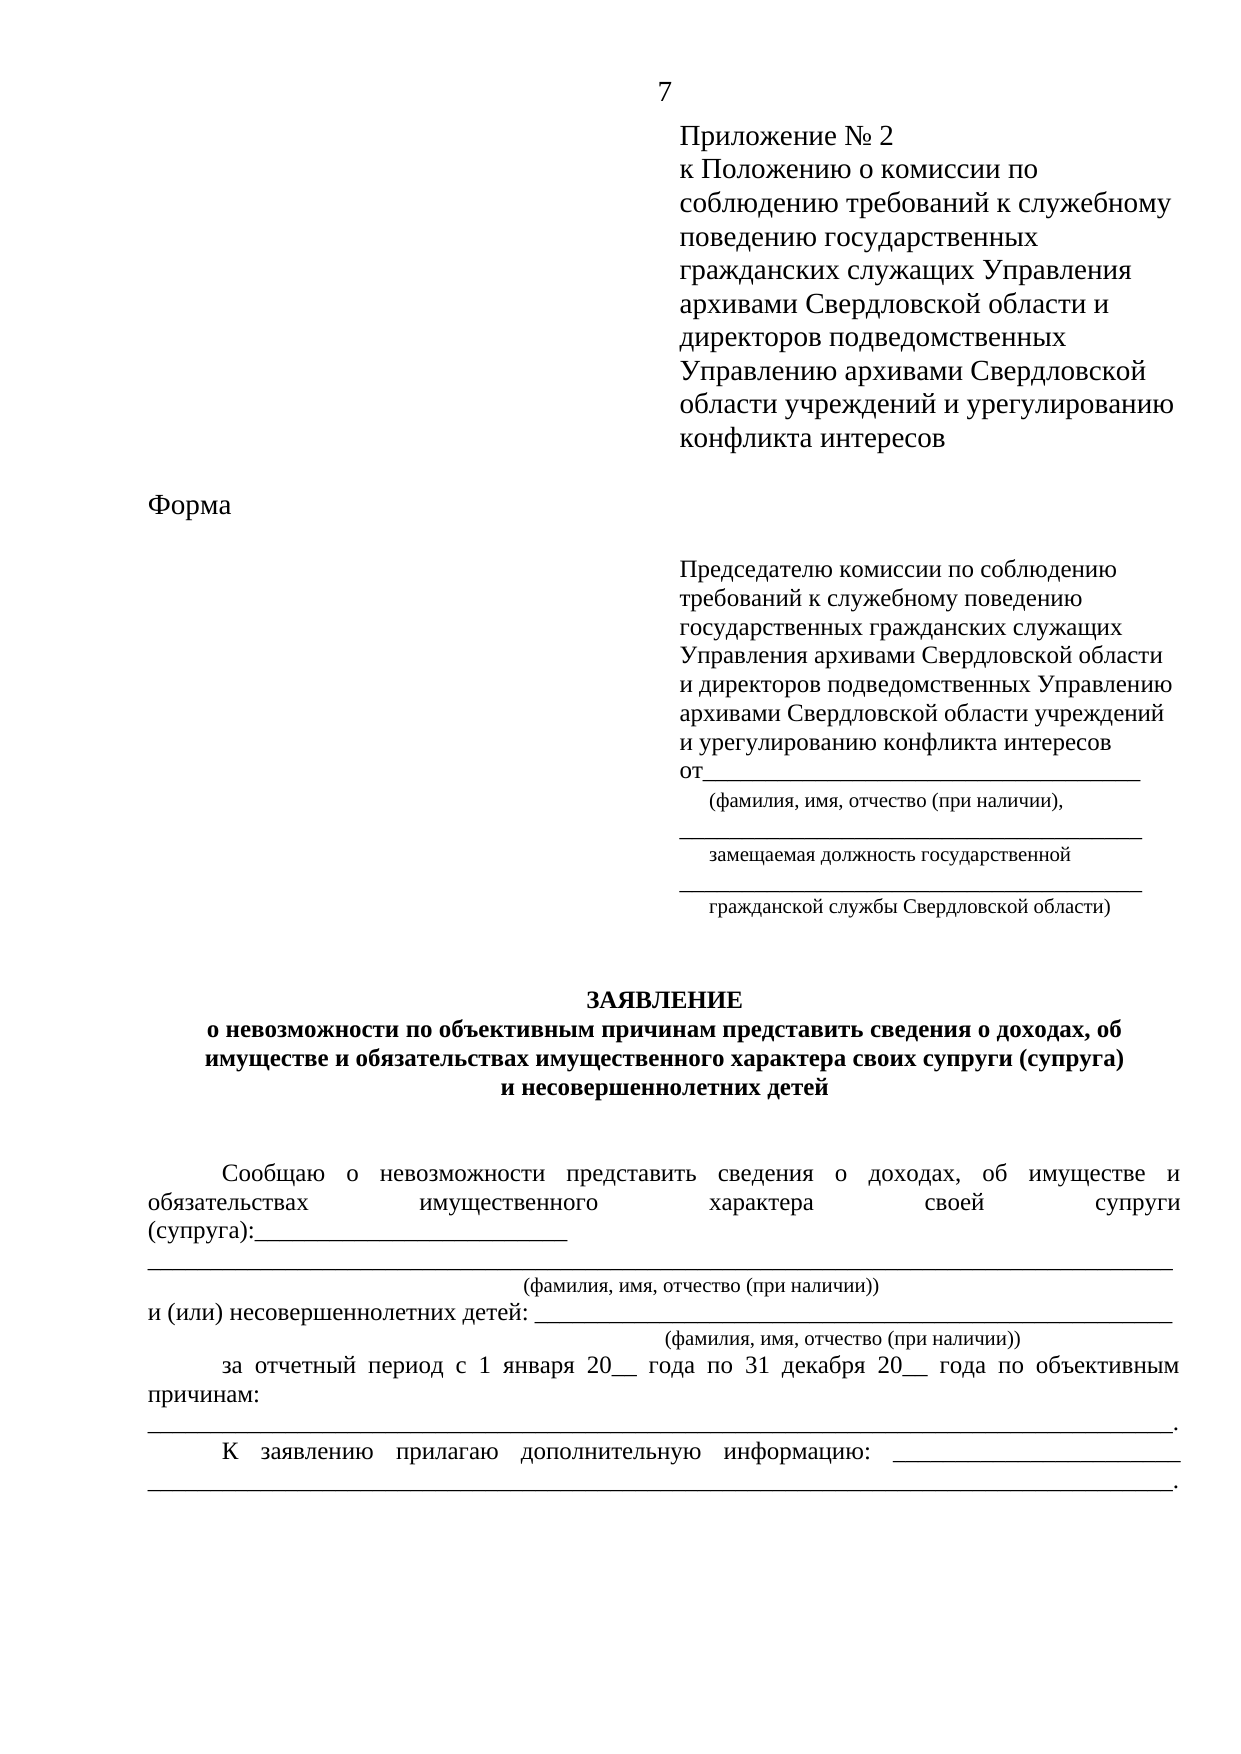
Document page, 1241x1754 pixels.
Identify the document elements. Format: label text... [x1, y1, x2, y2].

text замещаемая должность государственной _____________________________________ [679, 842, 1181, 894]
text (фамилия, имя, отчество (при наличии)) [148, 1326, 1181, 1350]
text (фамилия, имя, отчество (при наличии), _____________________________________ [679, 784, 1181, 842]
text за отчетный период с 1 января 20__ года по 31 декабря 20__ года по объективным причинам: __________________________________________________________________________________. [148, 1350, 1181, 1436]
text К заявлению прилагаю дополнительную информацию: _______________________ __________________________________________________________________________________. [148, 1436, 1181, 1494]
text гражданской службы Свердловской области) [679, 894, 1181, 918]
text ЗАЯВЛЕНИЕ [148, 986, 1181, 1014]
text (фамилия, имя, отчество (при наличии)) [148, 1273, 1181, 1297]
text Форма [148, 487, 1181, 521]
text от___________________________________ [679, 755, 1181, 784]
text к Положению о комиссии по соблюдению требований к служебному поведению государственных гражданских служащих Управления архивами Свердловской области и директоров подведомственных Управлению архивами Свердловской области учреждений и урегулированию конфликта интересов [679, 152, 1181, 453]
text Приложение № 2 [148, 118, 1181, 152]
text Председателю комиссии по соблюдению требований к служебному поведению государственных гражданских служащих Управления архивами Свердловской области и директоров подведомственных Управлению архивами Свердловской области учреждений и урегулированию конфликта интересов [679, 554, 1181, 755]
text о невозможности по объективным причинам представить сведения о доходах, об имуществе и обязательствах имущественного характера своих супруги (супруга) и несовершеннолетних детей [148, 1014, 1181, 1101]
text и (или) несовершеннолетних детей: ___________________________________________________ [148, 1297, 1181, 1326]
text Сообщаю о невозможности представить сведения о доходах, об имуществе и обязательствах имущественного характера своей супруги (супруга):_________________________ __________________________________________________________________________________ [148, 1158, 1181, 1273]
